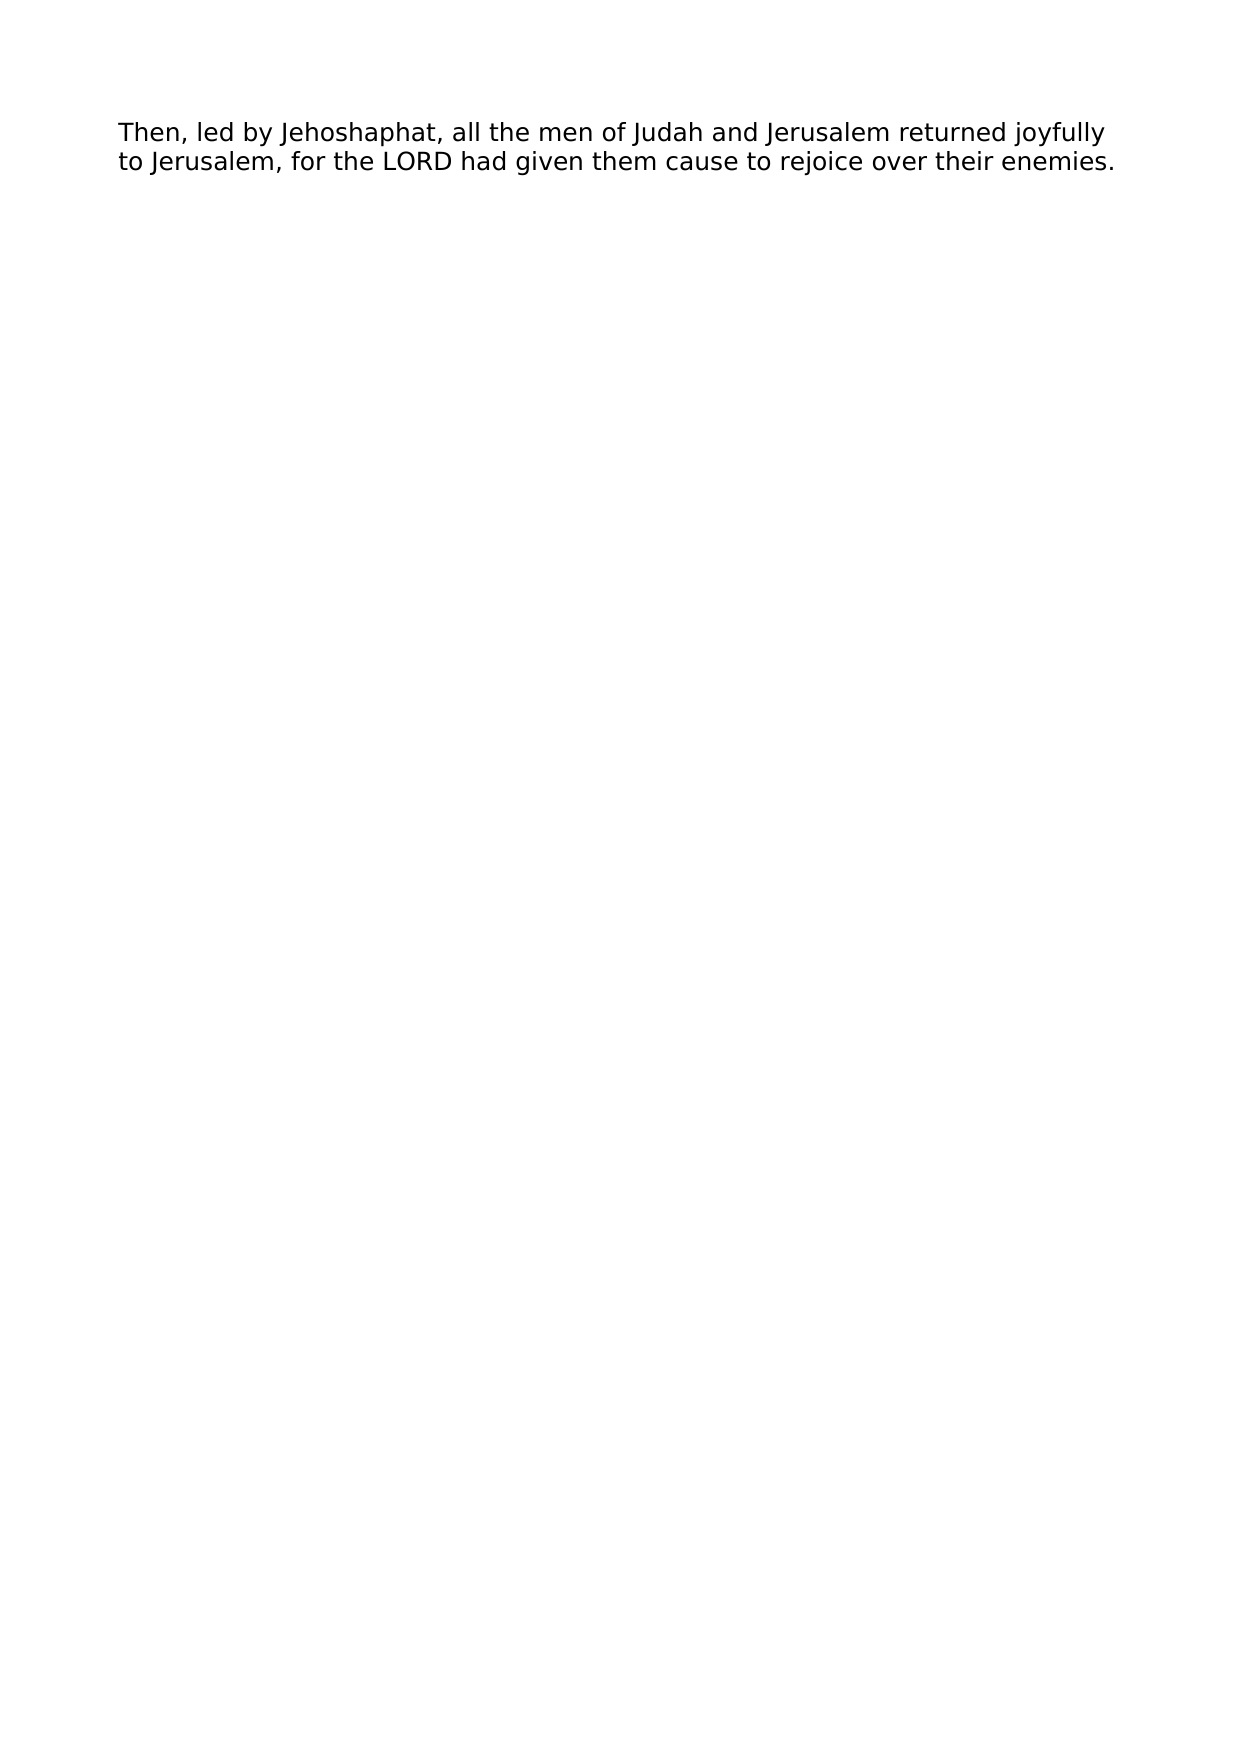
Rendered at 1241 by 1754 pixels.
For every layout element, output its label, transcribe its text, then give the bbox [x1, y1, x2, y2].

text Then, led by Jehoshaphat, all the men of Judah and Jerusalem returned joyfully to Jerusalem, for the LORD had given them cause to rejoice over their enemies. [118, 118, 1122, 176]
